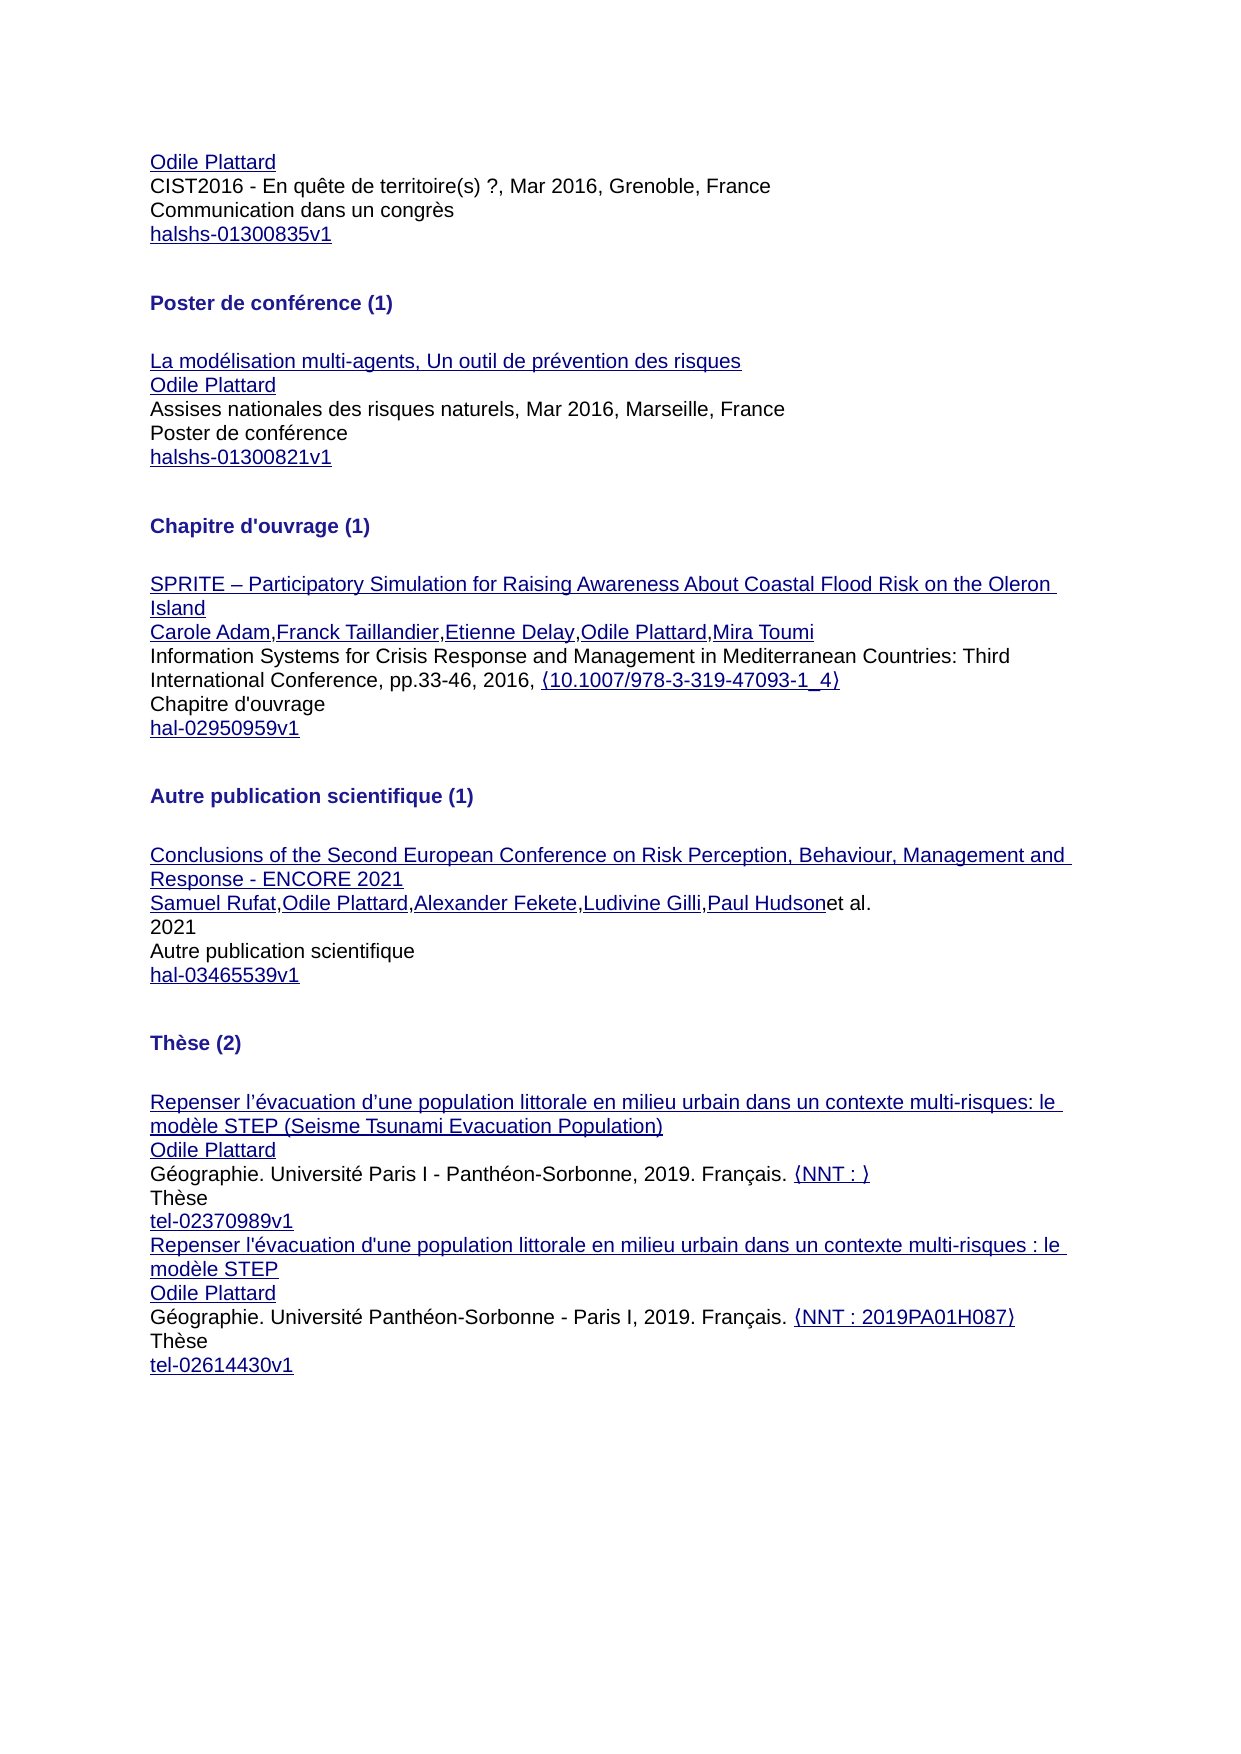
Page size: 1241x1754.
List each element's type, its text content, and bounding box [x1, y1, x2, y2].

table_header Repenser l’évacuation d’une population littorale en milieu urbain dans un contexte multi-risques: le modèle STEP (Seisme Tsunami Evacuation Population) Odile Plattard Géographie. Université Paris I - Panthéon-Sorbonne, 2019. Français. ⟨NNT : ⟩ Thèse tel-02370989v1 [150, 1090, 1090, 1233]
subtitle Chapitre d'ouvrage (1) [150, 513, 1090, 537]
table_cell Odile Plattard CIST2016 - En quête de territoire(s) ?, Mar 2016, Grenoble, France Communication dans un congrès halshs-01300835v1 [150, 150, 1090, 246]
subtitle Thèse (2) [150, 1031, 1090, 1055]
subtitle Autre publication scientifique (1) [150, 784, 1090, 808]
table_header SPRITE – Participatory Simulation for Raising Awareness About Coastal Flood Risk on the Oleron Island Carole Adam,Franck Taillandier,Etienne Delay,Odile Plattard,Mira Toumi Information Systems for Crisis Response and Management in Mediterranean Countries: Third International Conference, pp.33-46, 2016, ⟨10.1007/978-3-319-47093-1_4⟩ Chapitre d'ouvrage hal-02950959v1 [150, 572, 1090, 739]
table_header La modélisation multi-agents, Un outil de prévention des risques Odile Plattard Assises nationales des risques naturels, Mar 2016, Marseille, France Poster de conférence halshs-01300821v1 [150, 349, 1090, 469]
subtitle Poster de conférence (1) [150, 291, 1090, 314]
table_cell Repenser l'évacuation d'une population littorale en milieu urbain dans un contexte multi-risques : le modèle STEP Odile Plattard Géographie. Université Panthéon-Sorbonne - Paris I, 2019. Français. ⟨NNT : 2019PA01H087⟩ Thèse tel-02614430v1 [150, 1233, 1090, 1377]
table_header Conclusions of the Second European Conference on Risk Perception, Behaviour, Management and Response - ENCORE 2021 Samuel Rufat,Odile Plattard,Alexander Fekete,Ludivine Gilli,Paul Hudsonet al. 2021 Autre publication scientifique hal-03465539v1 [150, 843, 1090, 986]
